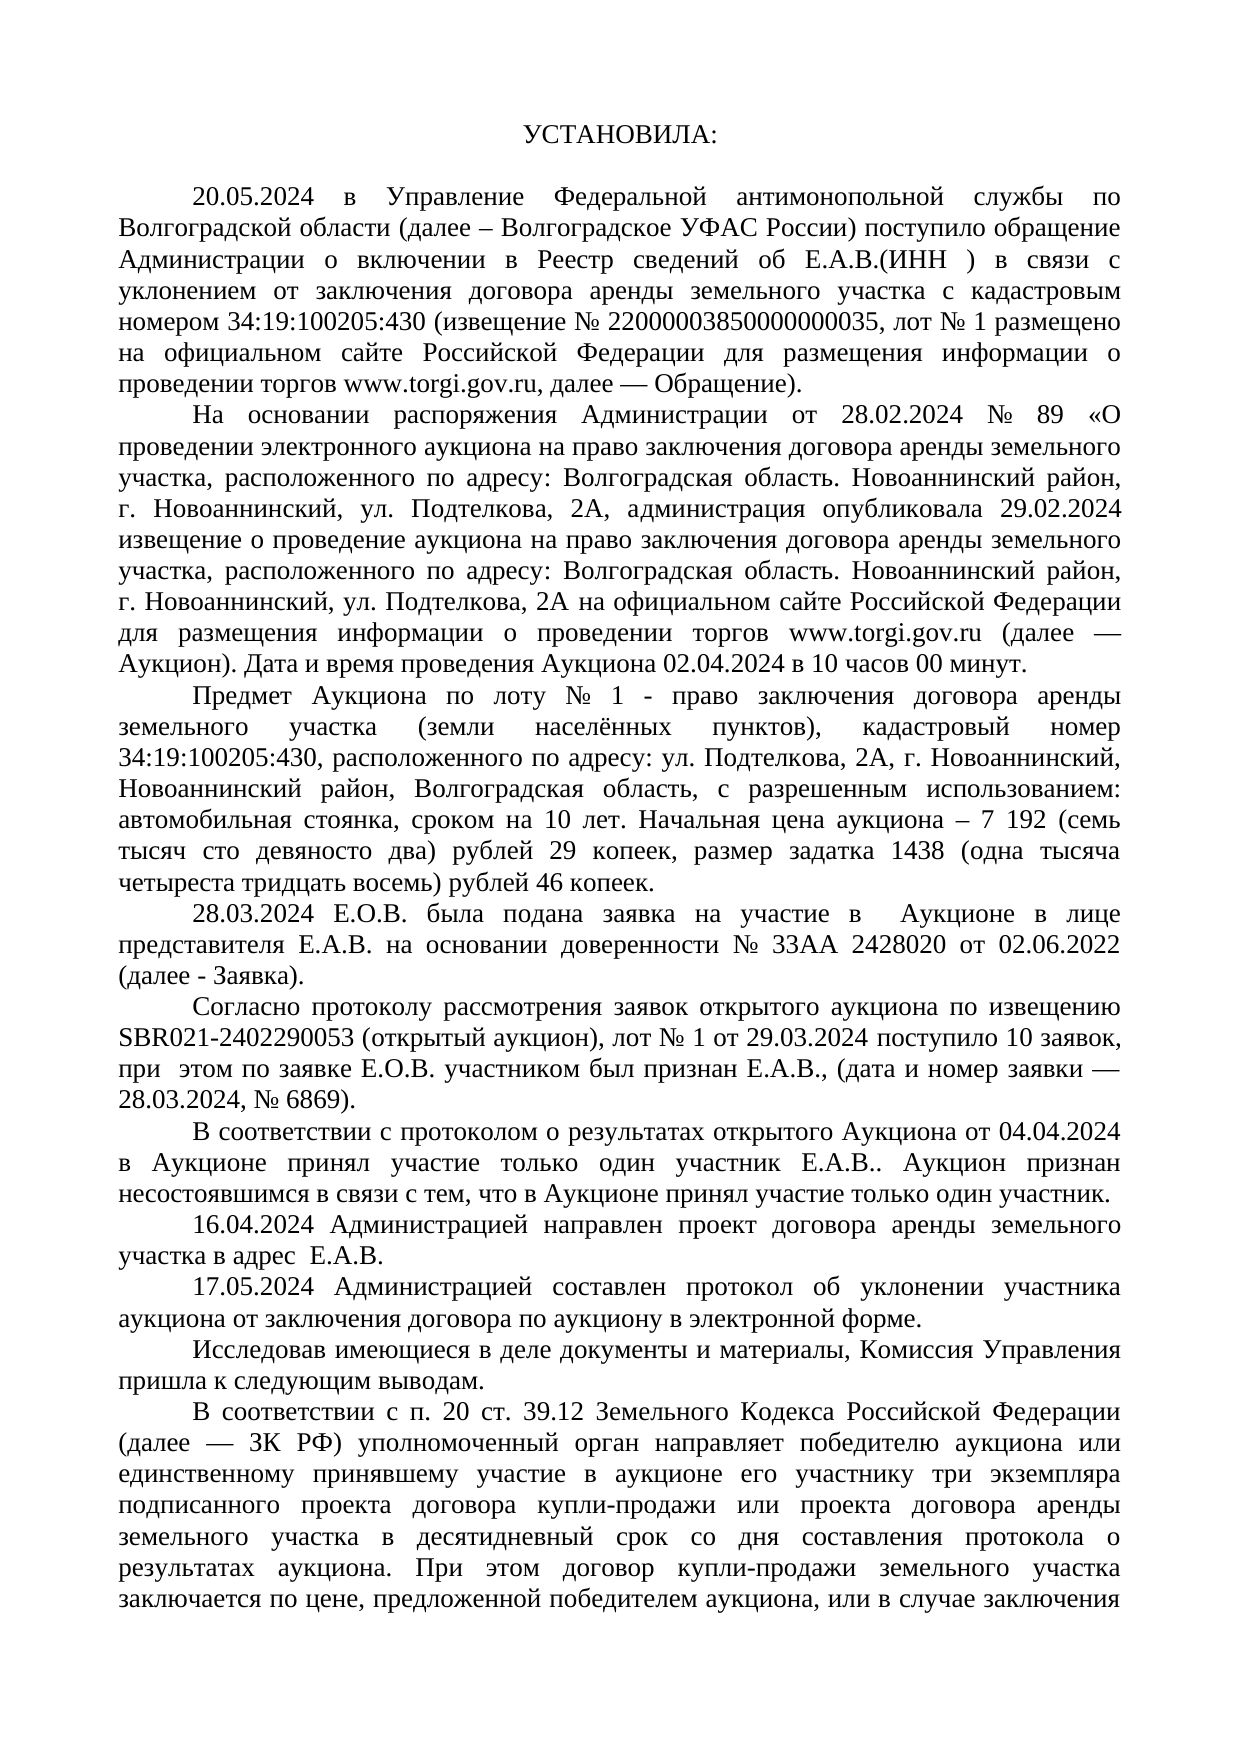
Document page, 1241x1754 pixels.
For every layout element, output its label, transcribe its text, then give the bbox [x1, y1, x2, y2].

text Согласно протоколу рассмотрения заявок открытого аукциона по извещению SBR021-2402290053 (открытый аукцион), лот № 1 от 29.03.2024 поступило 10 заявок, при этом по заявке Е.О.В. участником был признан Е.А.В., (дата и номер заявки — 28.03.2024, № 6869). [118, 990, 1122, 1115]
text 17.05.2024 Администрацией составлен протокол об уклонении участника аукциона от заключения договора по аукциону в электронной форме. [118, 1271, 1122, 1333]
text 16.04.2024 Администрацией направлен проект договора аренды земельного участка в адрес Е.А.В. [118, 1208, 1122, 1271]
text Предмет Аукциона по лоту № 1 - право заключения договора аренды земельного участка (земли населённых пунктов), кадастровый номер 34:19:100205:430, расположенного по адресу: ул. Подтелкова, 2А, г. Новоаннинский, Новоаннинский район, Волгоградская область, с разрешенным использованием: автомобильная стоянка, сроком на 10 лет. Начальная цена аукциона – 7 192 (семь тысяч сто девяносто два) рублей 29 копеек, размер задатка 1438 (одна тысяча четыреста тридцать восемь) рублей 46 копеек. [118, 679, 1122, 897]
text 20.05.2024 в Управление Федеральной антимонопольной службы по Волгоградской области (далее – Волгоградское УФАС России) поступило обращение Администрации о включении в Реестр сведений об Е.А.В.(ИНН ) в связи с уклонением от заключения договора аренды земельного участка с кадастровым номером 34:19:100205:430 (извещение № 22000003850000000035, лот № 1 размещено на официальном сайте Российской Федерации для размещения информации о проведении торгов www.torgi.gov.ru, далее — Обращение). [118, 180, 1122, 398]
text УСТАНОВИЛА: [118, 118, 1122, 149]
text В соответствии с протоколом о результатах открытого Аукциона от 04.04.2024 в Аукционе принял участие только один участник Е.А.В.. Аукцион признан несостоявшимся в связи с тем, что в Аукционе принял участие только один участник. [118, 1115, 1122, 1208]
text 28.03.2024 Е.О.В. была подана заявка на участие в Аукционе в лице представителя Е.А.В. на основании доверенности № 33АА 2428020 от 02.06.2022 (далее - Заявка). [118, 897, 1122, 990]
text В соответствии с п. 20 ст. 39.12 Земельного Кодекса Российской Федерации (далее — ЗК РФ) уполномоченный орган направляет победителю аукциона или единственному принявшему участие в аукционе его участнику три экземпляра подписанного проекта договора купли-продажи или проекта договора аренды земельного участка в десятидневный срок со дня составления протокола о результатах аукциона. При этом договор купли-продажи земельного участка заключается по цене, предложенной победителем аукциона, или в случае заключения [118, 1395, 1122, 1613]
text Исследовав имеющиеся в деле документы и материалы, Комиссия Управления пришла к следующим выводам. [118, 1333, 1122, 1395]
text На основании распоряжения Администрации от 28.02.2024 № 89 «О проведении электронного аукциона на право заключения договора аренды земельного участка, расположенного по адресу: Волгоградская область. Новоаннинский район, г. Новоаннинский, ул. Подтелкова, 2А, администрация опубликовала 29.02.2024 извещение о проведение аукциона на право заключения договора аренды земельного участка, расположенного по адресу: Волгоградская область. Новоаннинский район, г. Новоаннинский, ул. Подтелкова, 2А на официальном сайте Российской Федерации для размещения информации о проведении торгов www.torgi.gov.ru (далее — Аукцион). Дата и время проведения Аукциона 02.04.2024 в 10 часов 00 минут. [118, 398, 1122, 679]
